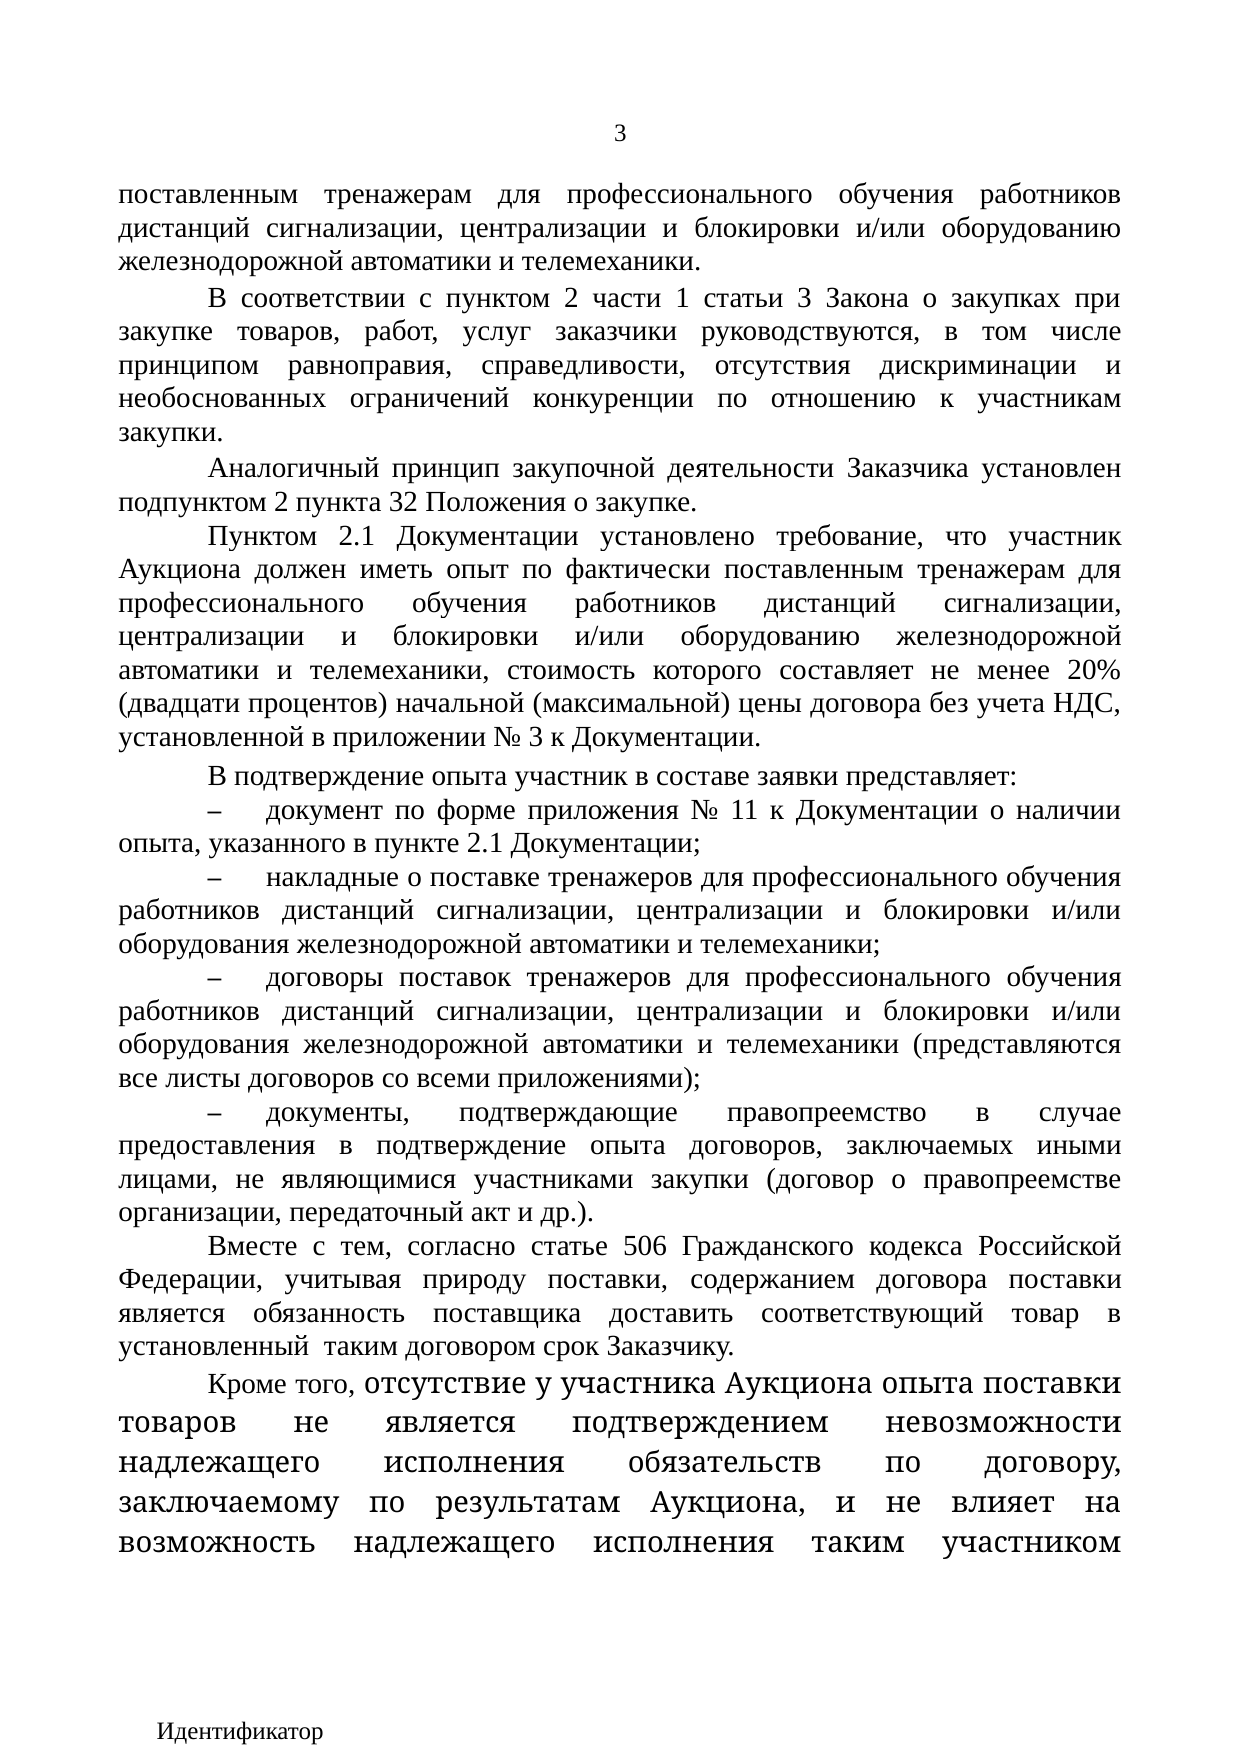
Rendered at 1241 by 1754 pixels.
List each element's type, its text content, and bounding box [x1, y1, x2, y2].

text Аналогичный принцип закупочной деятельности Заказчика установлен подпунктом 2 пункта 32 Положения о закупке. [118, 451, 1122, 518]
list накладные о поставке тренажеров для профессионального обучения работников дистанций сигнализации, централизации и блокировки и/или оборудования железнодорожной автоматики и телемеханики; [118, 859, 1122, 959]
text Кроме того, отсутствие у участника Аукциона опыта поставки товаров не является подтверждением невозможности надлежащего исполнения обязательств по договору, заключаемому по результатам Аукциона, и не влияет на возможность надлежащего исполнения таким участником [118, 1362, 1122, 1561]
list документ по форме приложения № 11 к Документации о наличии опыта, указанного в пункте 2.1 Документации; [118, 792, 1122, 859]
text Вместе с тем, согласно статье 506 Гражданского кодекса Российской Федерации, учитывая природу поставки, содержанием договора поставки является обязанность поставщика доставить соответствующий товар в установленный таким договором срок Заказчику. [118, 1228, 1122, 1362]
text поставленным тренажерам для профессионального обучения работников дистанций сигнализации, централизации и блокировки и/или оборудованию железнодорожной автоматики и телемеханики. [118, 176, 1122, 277]
text Пунктом 2.1 Документации установлено требование, что участник Аукциона должен иметь опыт по фактически поставленным тренажерам для профессионального обучения работников дистанций сигнализации, централизации и блокировки и/или оборудованию железнодорожной автоматики и телемеханики, стоимость которого составляет не менее 20% (двадцати процентов) начальной (максимальной) цены договора без учета НДС, установленной в приложении № 3 к Документации. [118, 518, 1122, 752]
list договоры поставок тренажеров для профессионального обучения работников дистанций сигнализации, централизации и блокировки и/или оборудования железнодорожной автоматики и телемеханики (представляются все листы договоров со всеми приложениями); [118, 959, 1122, 1094]
list документы, подтверждающие правопреемство в случае предоставления в подтверждение опыта договоров, заключаемых иными лицами, не являющимися участниками закупки (договор о правопреемстве организации, передаточный акт и др.). [118, 1094, 1122, 1228]
text В соответствии с пунктом 2 части 1 статьи 3 Закона о закупках при закупке товаров, работ, услуг заказчики руководствуются, в том числе принципом равноправия, справедливости, отсутствия дискриминации и необоснованных ограничений конкуренции по отношению к участникам закупки. [118, 280, 1122, 448]
text В подтверждение опыта участник в составе заявки представляет: [118, 758, 1122, 792]
